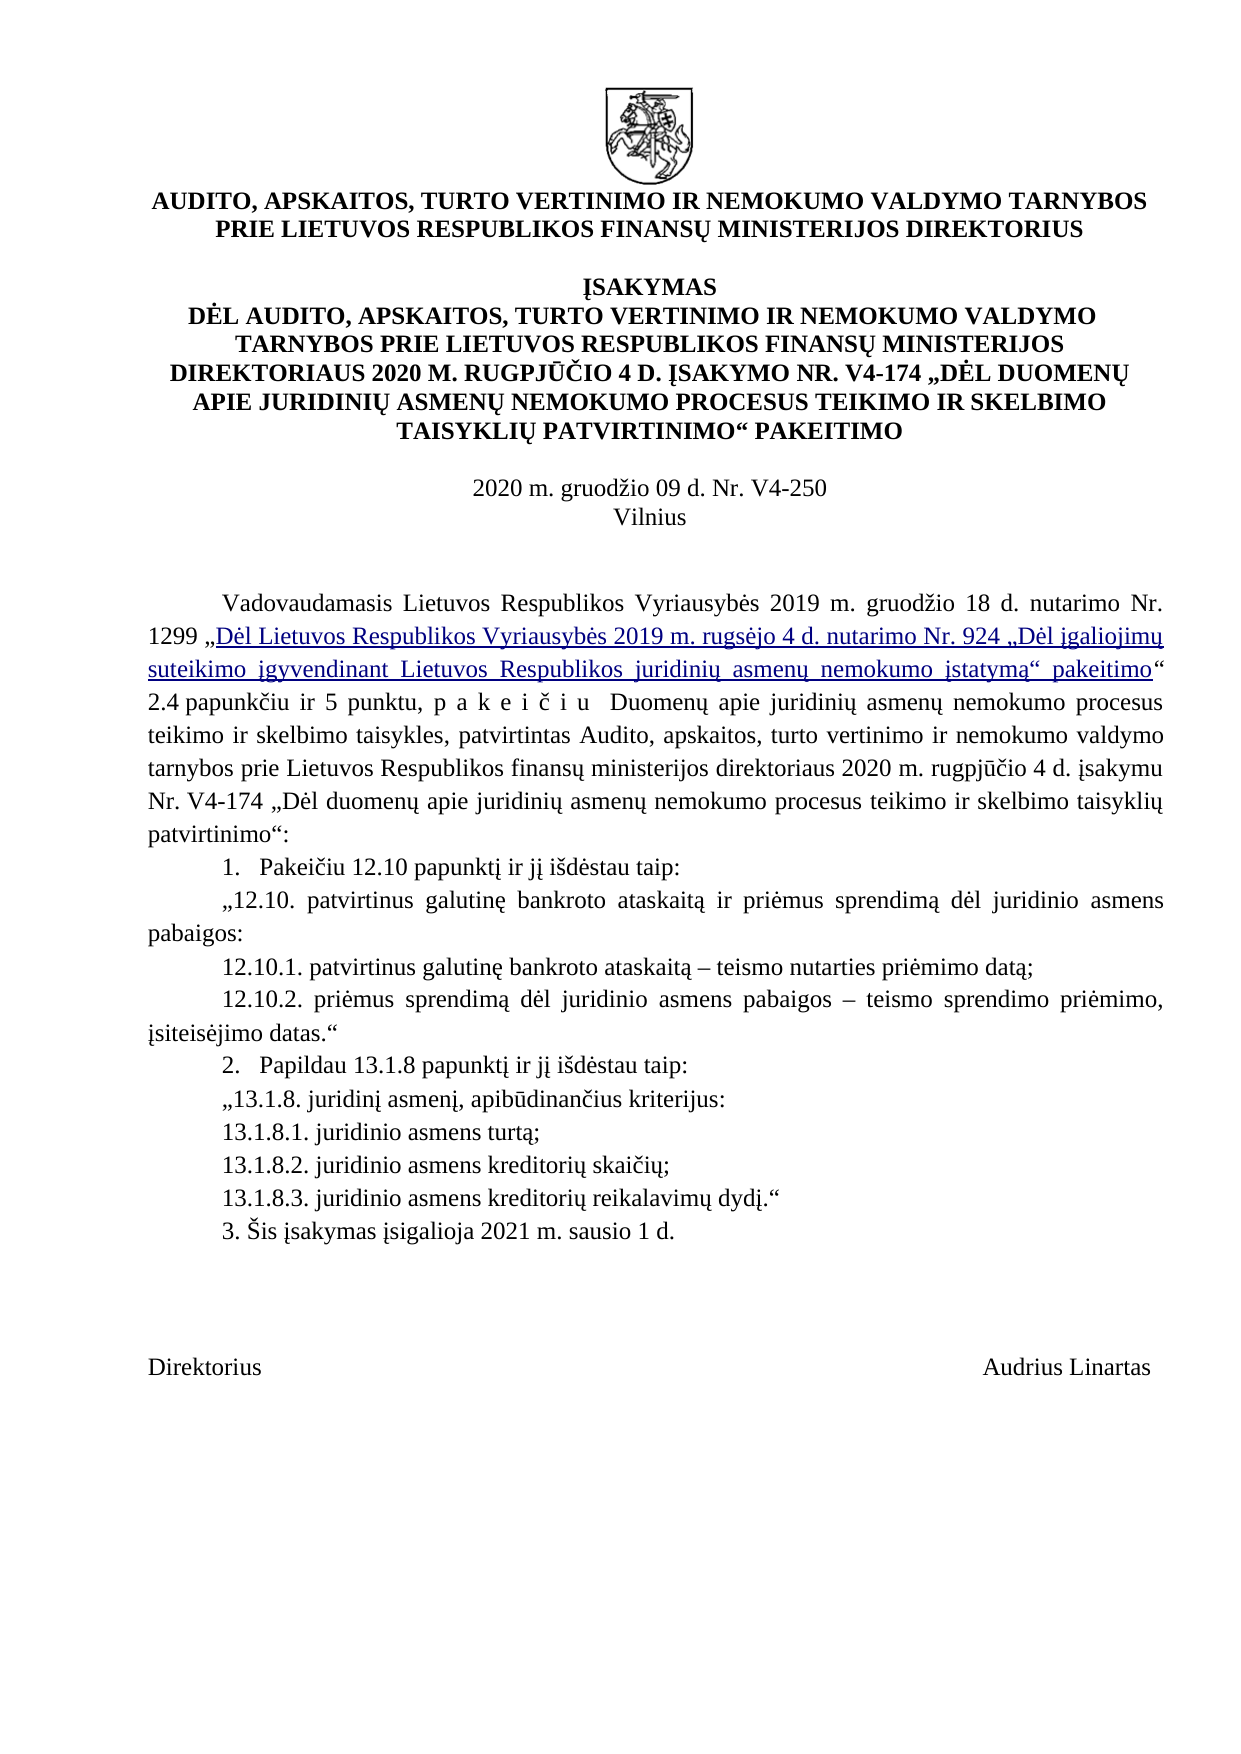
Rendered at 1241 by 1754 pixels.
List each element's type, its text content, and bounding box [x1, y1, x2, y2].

text 13.1.8.3. juridinio asmens kreditorių reikalavimų dydį.“ [148, 1183, 1164, 1211]
text Vadovaudamasis Lietuvos Respublikos Vyriausybės 2019 m. gruodžio 18 d. nutarimo Nr. 1299 „Dėl Lietuvos Respublikos Vyriausybės 2019 m. rugsėjo 4 d. nutarimo Nr. 924 „Dėl įgaliojimų suteikimo įgyvendinant Lietuvos Respublikos juridinių asmenų nemokumo įstatymą“ pakeitimo“ 2.4 papunkčiu ir 5 punktu, p a k e i č i u Duomenų apie juridinių asmenų nemokumo procesus teikimo ir skelbimo taisykles, patvirtintas Audito, apskaitos, turto vertinimo ir nemokumo valdymo tarnybos prie Lietuvos Respublikos finansų ministerijos direktoriaus 2020 m. rugpjūčio 4 d. įsakymu Nr. V4-174 „Dėl duomenų apie juridinių asmenų nemokumo procesus teikimo ir skelbimo taisyklių patvirtinimo“: [148, 588, 1164, 848]
text 12.10.1. patvirtinus galutinę bankroto ataskaitą – teismo nutarties priėmimo datą; [148, 952, 1164, 980]
text 2020 m. gruodžio 09 d. Nr. V4-250 [148, 473, 1152, 502]
text 13.1.8.1. juridinio asmens turtą; [148, 1117, 1164, 1145]
text ĮSAKYMAS [148, 272, 1152, 301]
text Direktorius Audrius Linartas [148, 1352, 1152, 1381]
text 2. Papildau 13.1.8 papunktį ir jį išdėstau taip: [222, 1051, 1164, 1079]
text „12.10. patvirtinus galutinę bankroto ataskaitą ir priėmus sprendimą dėl juridinio asmens pabaigos: [148, 886, 1164, 947]
text 13.1.8.2. juridinio asmens kreditorių skaičių; [148, 1150, 1164, 1178]
text AUDITO, APSKAITOS, TURTO VERTINIMO IR NEMOKUMO VALDYMO TARNYBOS PRIE LIETUVOS RESPUBLIKOS FINANSŲ MINISTERIJOS DIREKTORIUS [148, 186, 1152, 243]
text 3. Šis įsakymas įsigalioja 2021 m. sausio 1 d. [222, 1216, 1164, 1244]
text 12.10.2. priėmus sprendimą dėl juridinio asmens pabaigos – teismo sprendimo priėmimo, įsiteisėjimo datas.“ [148, 984, 1164, 1046]
text „13.1.8. juridinį asmenį, apibūdinančius kriterijus: [148, 1084, 1152, 1112]
text 1. Pakeičiu 12.10 papunktį ir jį išdėstau taip: [222, 852, 1164, 881]
text DĖL AUDITO, APSKAITOS, TURTO VERTINIMO IR NEMOKUMO VALDYMO TARNYBOS PRIE LIETUVOS RESPUBLIKOS FINANSŲ MINISTERIJOS DIREKTORIAUS 2020 m. rugpjūčio 4 d. ĮSAKYMO Nr. V4-174 „DĖL duomenų apie Juridinių asmenų NEMOKUMO procesUS teikimo ir skelbimo taisyklių PATVIRTINIMO“ PAKEITIMO [133, 301, 1152, 444]
text Vilnius [148, 502, 1152, 531]
